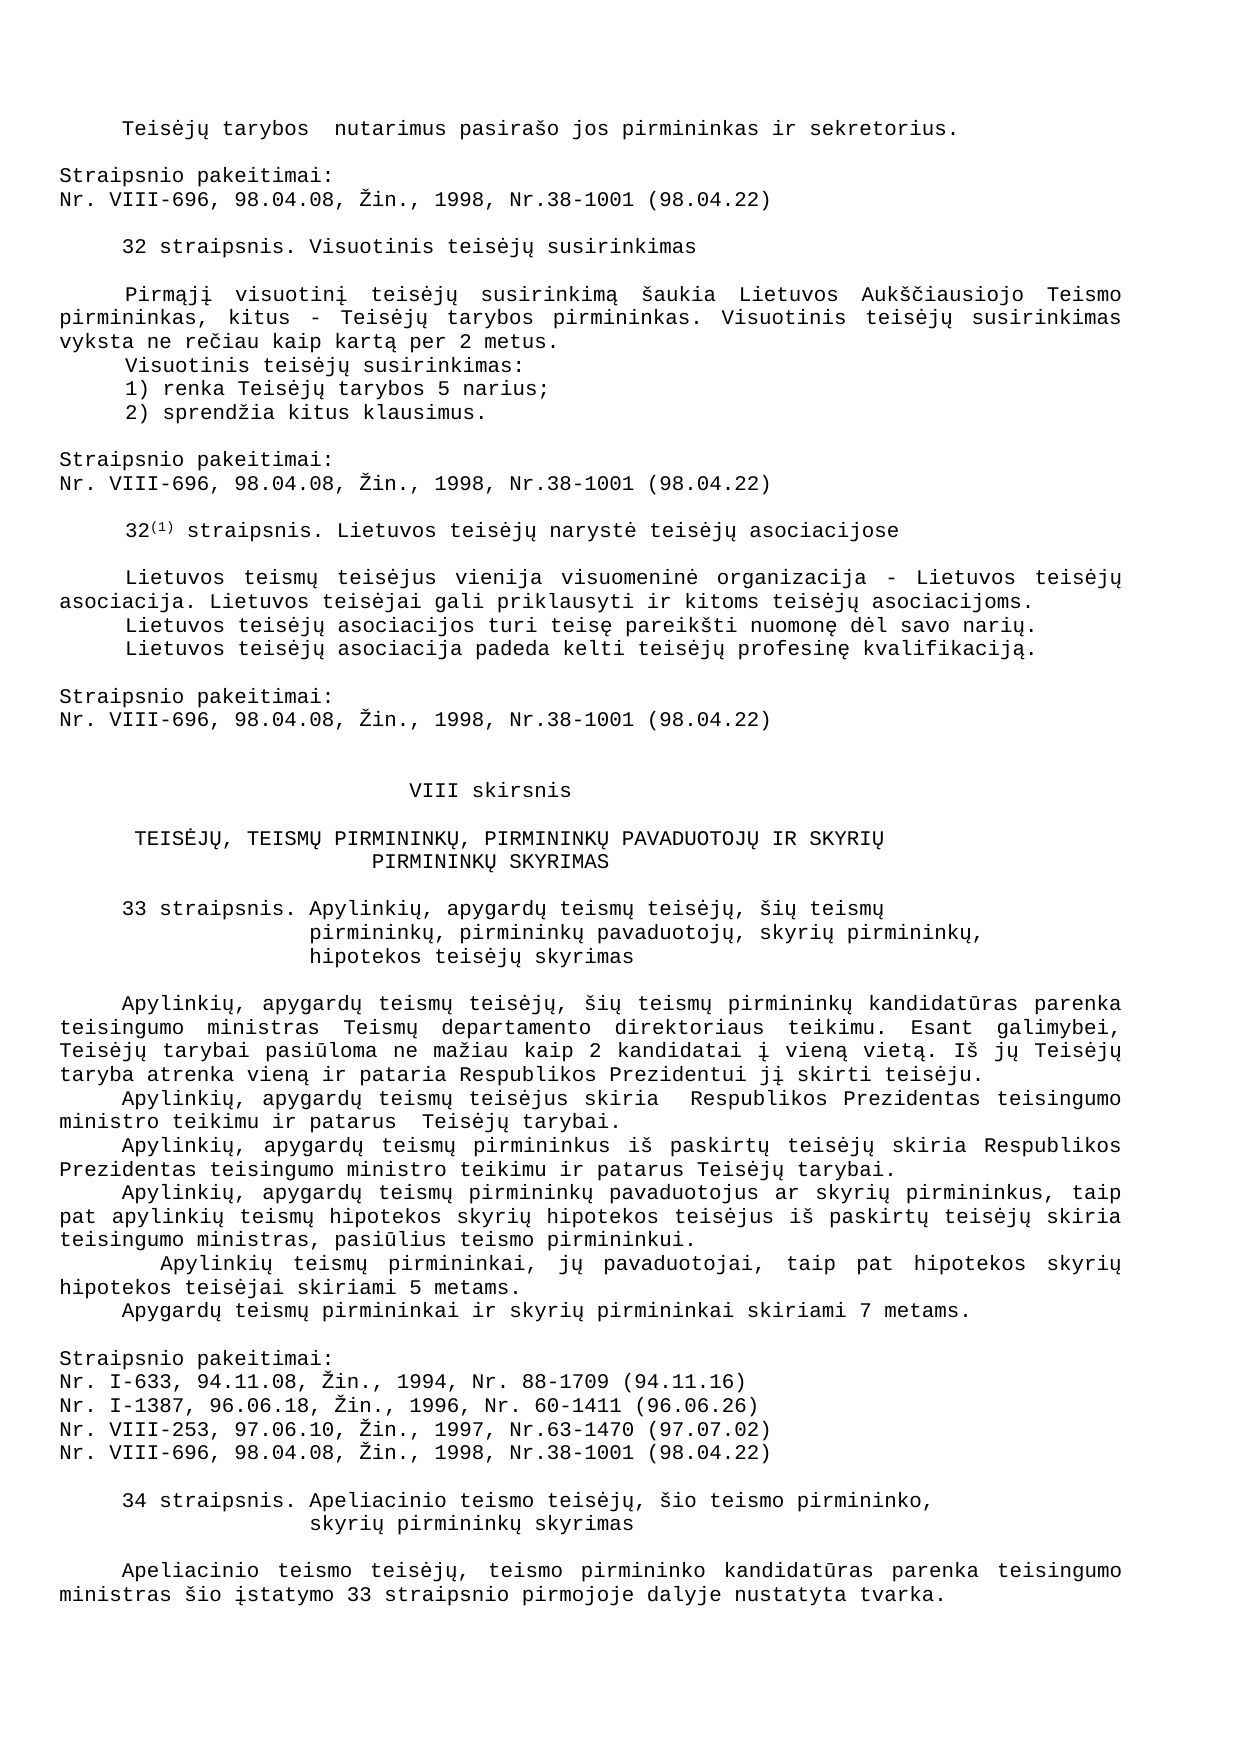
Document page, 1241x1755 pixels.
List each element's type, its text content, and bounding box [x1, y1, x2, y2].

text hipotekos teisėjų skyrimas [59, 946, 1122, 969]
text Apylinkių, apygardų teismų pirmininkus iš paskirtų teisėjų skiria Respublikos Prezidentas teisingumo ministro teikimu ir patarus Teisėjų tarybai. [59, 1135, 1122, 1182]
text Apylinkių teismų pirmininkai, jų pavaduotojai, taip pat hipotekos skyrių hipotekos teisėjai skiriami 5 metams. [59, 1253, 1122, 1300]
text Lietuvos teisėjų asociacija padeda kelti teisėjų profesinę kvalifikaciją. [59, 638, 1122, 662]
text Apylinkių, apygardų teismų pirmininkų pavaduotojus ar skyrių pirmininkus, taip pat apylinkių teismų hipotekos skyrių hipotekos teisėjus iš paskirtų teisėjų skiria teisingumo ministras, pasiūlius teismo pirmininkui. [59, 1182, 1122, 1253]
text 2) sprendžia kitus klausimus. [59, 402, 1122, 426]
text Lietuvos teismų teisėjus vienija visuomeninė organizacija - Lietuvos teisėjų asociacija. Lietuvos teisėjai gali priklausyti ir kitoms teisėjų asociacijoms. [59, 567, 1122, 615]
text TEISĖJŲ, TEISMŲ PIRMININKŲ, PIRMININKŲ PAVADUOTOJŲ IR SKYRIŲ [59, 827, 1122, 851]
text Apeliacinio teismo teisėjų, teismo pirmininko kandidatūras parenka teisingumo ministras šio įstatymo 33 straipsnio pirmojoje dalyje nustatyta tvarka. [59, 1561, 1122, 1608]
text Apygardų teismų pirmininkai ir skyrių pirmininkai skiriami 7 metams. [59, 1300, 1122, 1324]
text Apylinkių, apygardų teismų teisėjus skiria Respublikos Prezidentas teisingumo ministro teikimu ir patarus Teisėjų tarybai. [59, 1088, 1122, 1135]
text 32 straipsnis. Visuotinis teisėjų susirinkimas [59, 236, 1122, 260]
text Straipsnio pakeitimai: [59, 1348, 1122, 1371]
text 33 straipsnis. Apylinkių, apygardų teismų teisėjų, šių teismų [59, 898, 1122, 922]
text Lietuvos teisėjų asociacijos turi teisę pareikšti nuomonę dėl savo narių. [59, 615, 1122, 638]
text 1) renka Teisėjų tarybos 5 narius; [59, 378, 1122, 402]
text VIII skirsnis [59, 780, 1122, 804]
text Nr. I-633, 94.11.08, Žin., 1994, Nr. 88-1709 (94.11.16) [59, 1371, 1122, 1395]
text Apylinkių, apygardų teismų teisėjų, šių teismų pirmininkų kandidatūras parenka teisingumo ministras Teismų departamento direktoriaus teikimu. Esant galimybei, Teisėjų tarybai pasiūloma ne mažiau kaip 2 kandidatai į vieną vietą. Iš jų Teisėjų taryba atrenka vieną ir pataria Respublikos Prezidentui jį skirti teisėju. [59, 993, 1122, 1088]
text Nr. VIII-696, 98.04.08, Žin., 1998, Nr.38-1001 (98.04.22) [59, 473, 1122, 496]
text 32(1) straipsnis. Lietuvos teisėjų narystė teisėjų asociacijose [59, 520, 1122, 544]
text Pirmąjį visuotinį teisėjų susirinkimą šaukia Lietuvos Aukščiausiojo Teismo pirmininkas, kitus - Teisėjų tarybos pirmininkas. Visuotinis teisėjų susirinkimas vyksta ne rečiau kaip kartą per 2 metus. [59, 284, 1122, 354]
text Nr. VIII-696, 98.04.08, Žin., 1998, Nr.38-1001 (98.04.22) [59, 189, 1122, 213]
text Nr. I-1387, 96.06.18, Žin., 1996, Nr. 60-1411 (96.06.26) [59, 1395, 1122, 1419]
text Visuotinis teisėjų susirinkimas: [59, 354, 1122, 378]
text Nr. VIII-696, 98.04.08, Žin., 1998, Nr.38-1001 (98.04.22) [59, 1442, 1122, 1466]
text PIRMININKŲ SKYRIMAS [59, 851, 1122, 875]
text pirmininkų, pirmininkų pavaduotojų, skyrių pirmininkų, [59, 922, 1122, 946]
text Teisėjų tarybos nutarimus pasirašo jos pirmininkas ir sekretorius. [59, 118, 1122, 142]
text 34 straipsnis. Apeliacinio teismo teisėjų, šio teismo pirmininko, [59, 1489, 1122, 1513]
text Nr. VIII-696, 98.04.08, Žin., 1998, Nr.38-1001 (98.04.22) [59, 709, 1122, 733]
text Straipsnio pakeitimai: [59, 165, 1122, 189]
text Nr. VIII-253, 97.06.10, Žin., 1997, Nr.63-1470 (97.07.02) [59, 1419, 1122, 1442]
text skyrių pirmininkų skyrimas [59, 1513, 1122, 1537]
text Straipsnio pakeitimai: [59, 449, 1122, 473]
text Straipsnio pakeitimai: [59, 686, 1122, 709]
